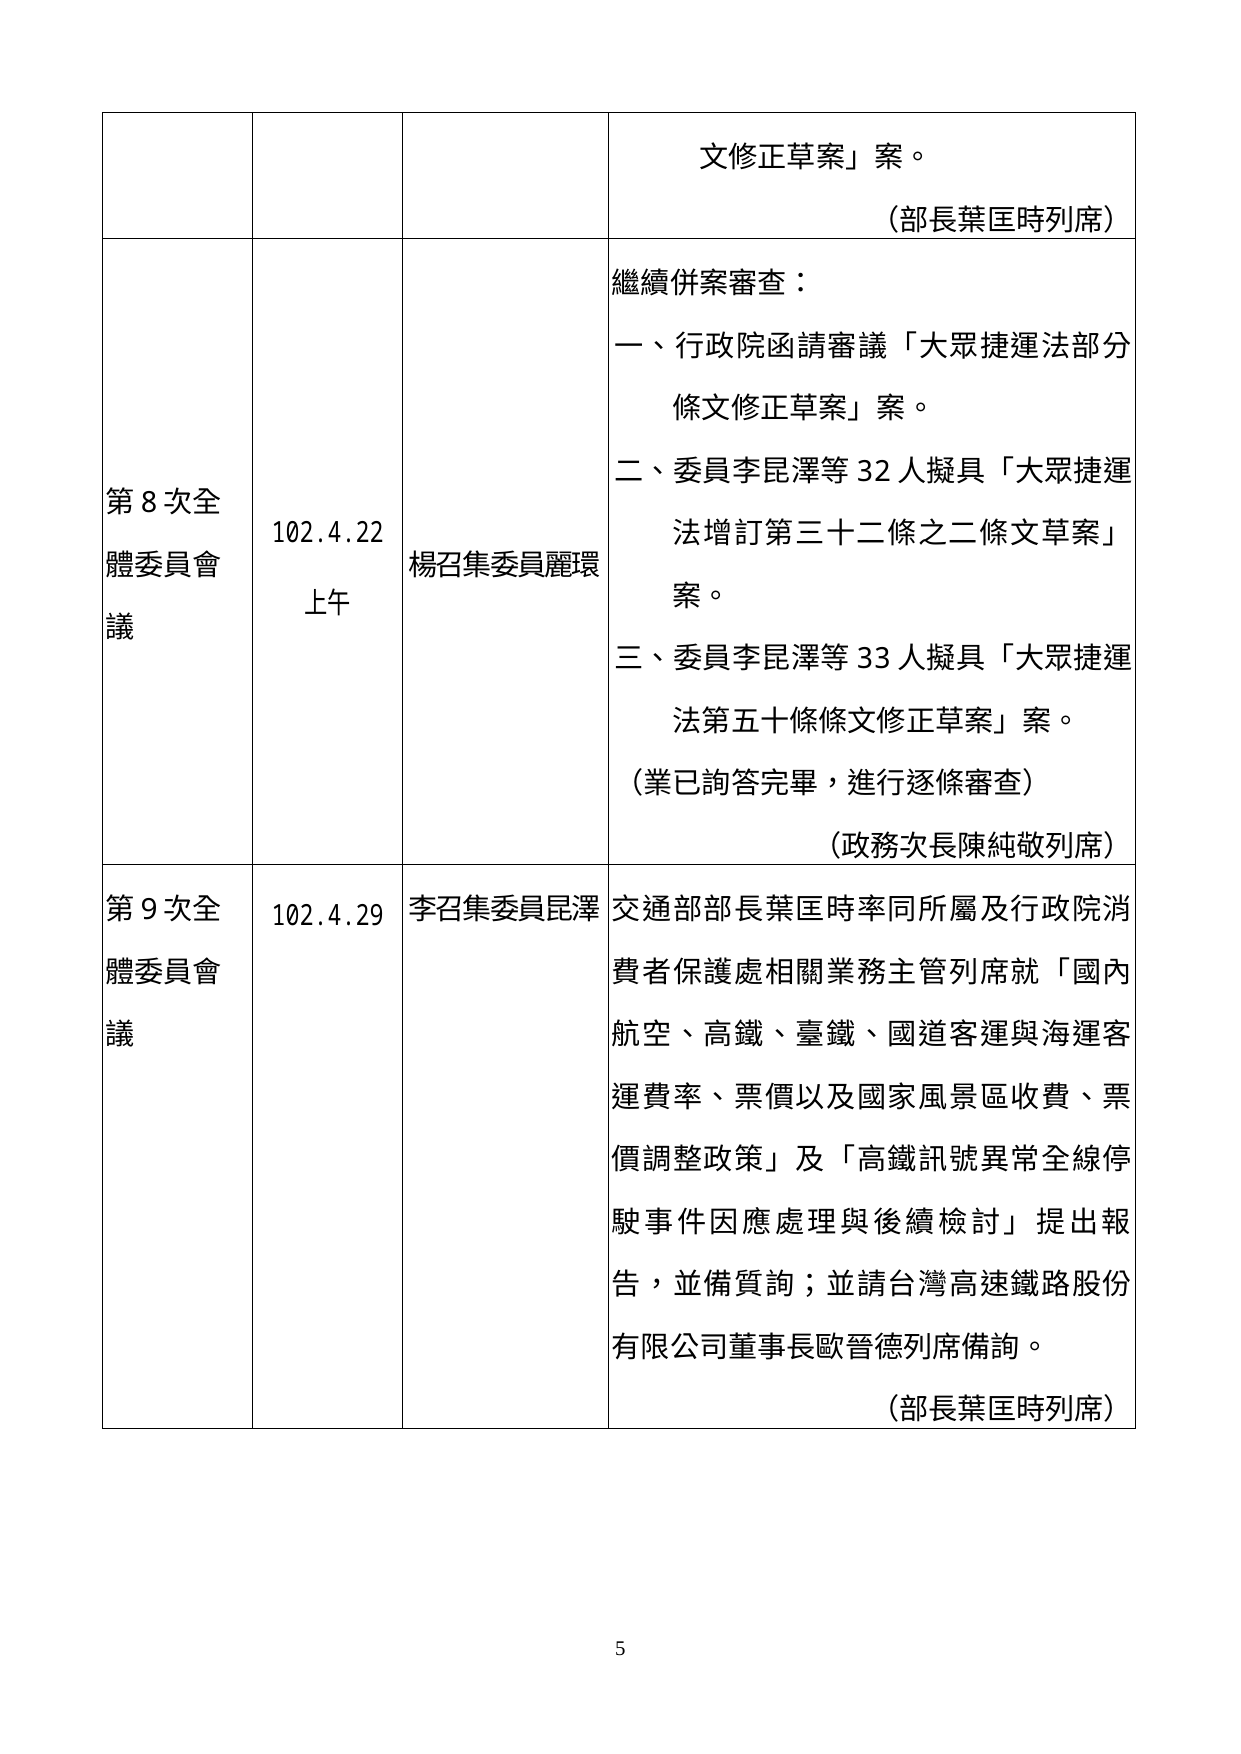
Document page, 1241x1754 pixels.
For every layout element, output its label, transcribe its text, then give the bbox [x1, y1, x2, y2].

table_cell [103, 113, 252, 238]
table_cell 交通部部長葉匡時率同所屬及行政院消費者保護處相關業務主管列席就「國內航空、高鐵、臺鐵、國道客運與海運客運費率、票價以及國家風景區收費、票價調整政策」及「高鐵訊號異常全線停駛事件因應處理與後續檢討」提出報告，並備質詢；並請台灣高速鐵路股份有限公司董事長歐晉德列席備詢。 （部長葉匡時列席） [609, 865, 1135, 1428]
table_cell 繼續併案審查： 一、行政院函請審議「大眾捷運法部分條文修正草案」案。 二、委員李昆澤等32人擬具「大眾捷運法增訂第三十二條之二條文草案」案。 三、委員李昆澤等33人擬具「大眾捷運法第五十條條文修正草案」案。 （業已詢答完畢，進行逐條審查） （政務次長陳純敬列席） [609, 239, 1135, 864]
table_cell 第9次全體委員會議 [103, 865, 252, 1428]
table_cell 文修正草案」案。 （部長葉匡時列席） [609, 113, 1135, 238]
table_cell [403, 113, 608, 238]
table_cell 第8次全體委員會議 [103, 239, 252, 864]
table_cell [253, 113, 402, 238]
table_cell 李召集委員昆澤 [403, 865, 608, 1428]
table_cell 楊召集委員麗環 [403, 239, 608, 864]
table_cell 102.4.29 [253, 865, 402, 1428]
table_cell 102.4.22 上午 [253, 239, 402, 864]
